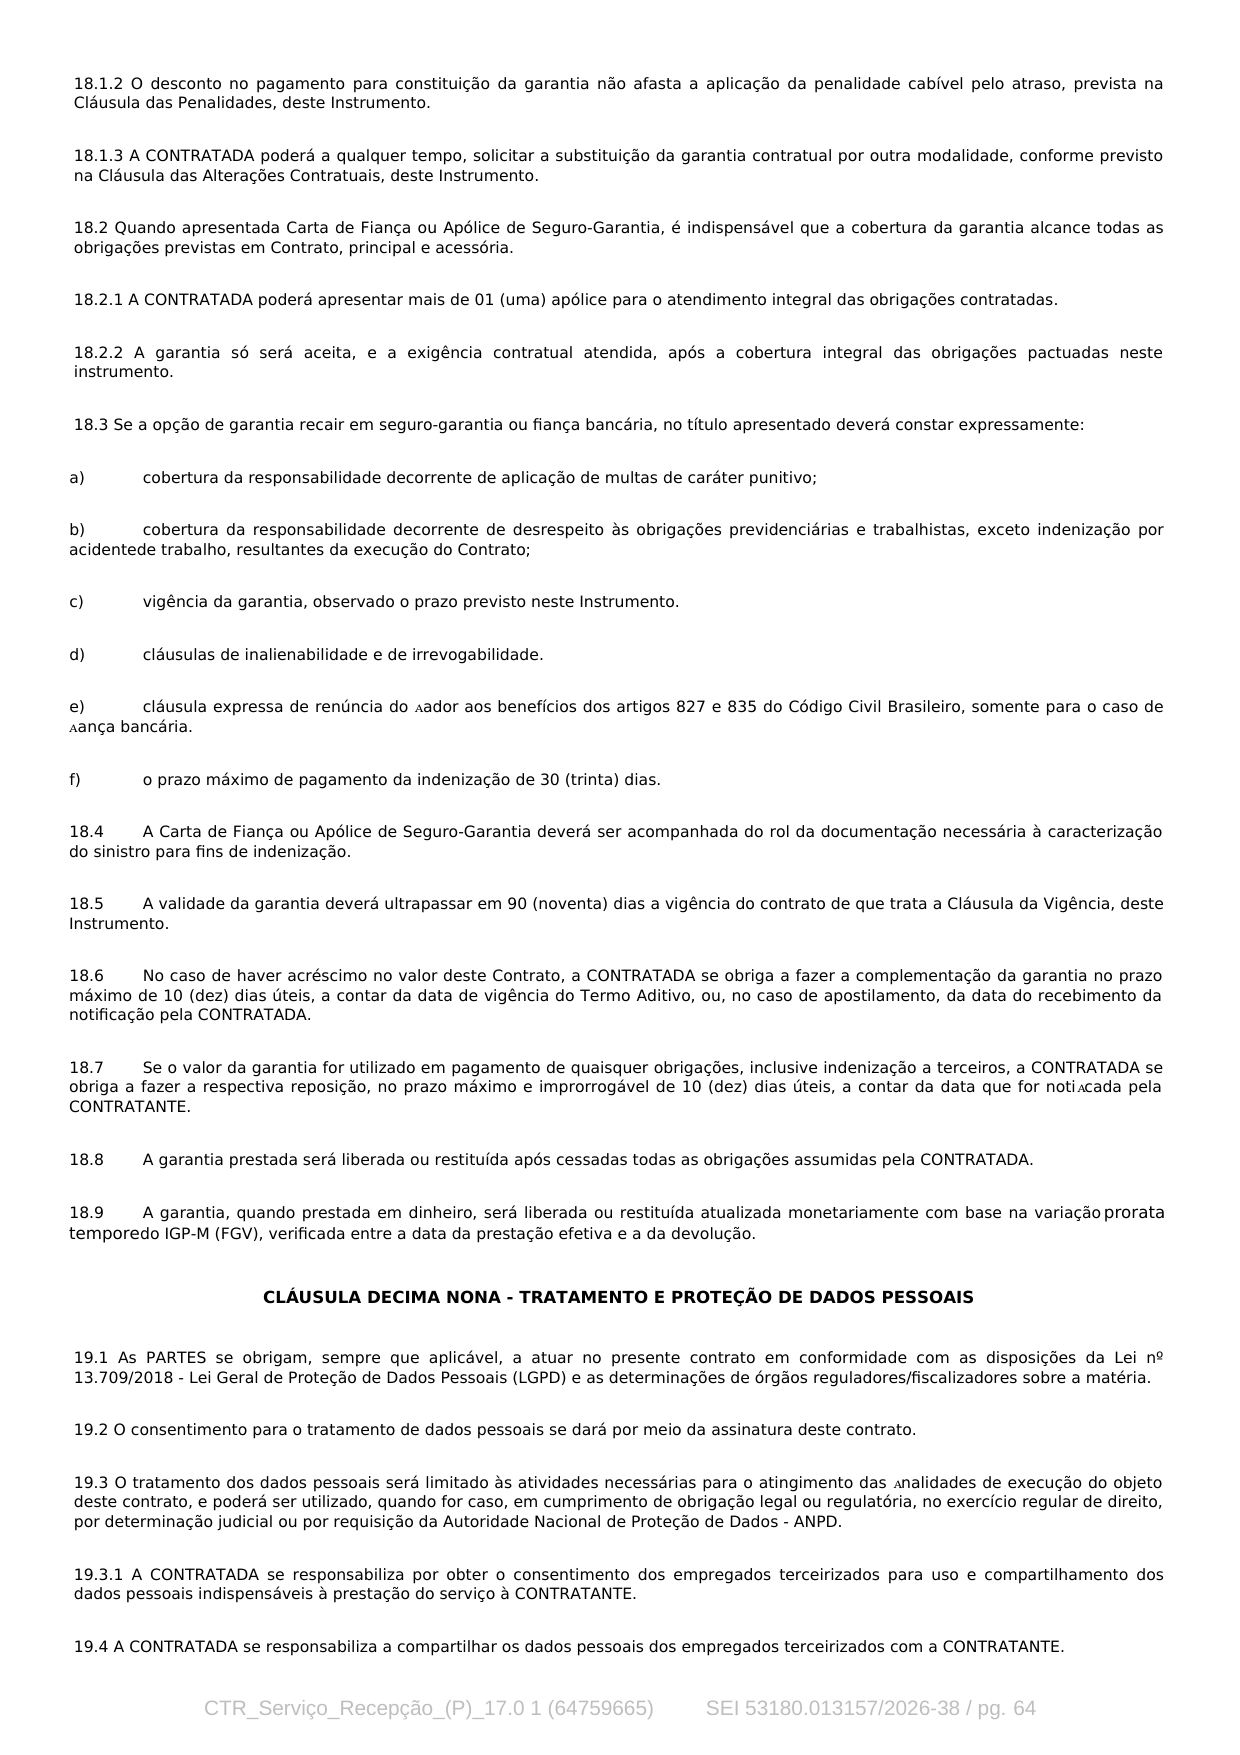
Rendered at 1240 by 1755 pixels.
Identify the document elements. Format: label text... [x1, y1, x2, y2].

subtitle CLÁUSULA DECIMA NONA - TRATAMENTO E PROTEÇÃO DE DADOS PESSOAIS [69, 1287, 1168, 1307]
list cláusula expressa de renúncia do ador aos benefícios dos artigos 827 e 835 do Código Civil Brasileiro, somente para o caso de ança bancária. [69, 698, 1165, 736]
list A validade da garantia deverá ultrapassar em 90 (noventa) dias a vigência do contrato de que trata a Cláusula da Vigência, deste Instrumento. [69, 895, 1165, 933]
text 18.1.3 A CONTRATADA poderá a qualquer tempo, solicitar a substituição da garantia contratual por outra modalidade, conforme previsto na Cláusula das Alterações Contratuais, deste Instrumento. [74, 147, 1165, 185]
list A Carta de Fiança ou Apólice de Seguro-Garantia deverá ser acompanhada do rol da documentação necessária à caracterização do sinistro para fins de indenização. [69, 823, 1165, 861]
text 18.2.1 A CONTRATADA poderá apresentar mais de 01 (uma) apólice para o atendimento integral das obrigações contratadas. [74, 291, 1165, 309]
text 19.2 O consentimento para o tratamento de dados pessoais se dará por meio da assinatura deste contrato. [74, 1421, 1165, 1439]
text 18.3 Se a opção de garantia recair em seguro-garantia ou fiança bancária, no título apresentado deverá constar expressamente: [74, 416, 1165, 434]
list o prazo máximo de pagamento da indenização de 30 (trinta) dias. [69, 771, 1165, 789]
text 19.1 As PARTES se obrigam, sempre que aplicável, a atuar no presente contrato em conformidade com as disposições da Lei nº 13.709/2018 - Lei Geral de Proteção de Dados Pessoais (LGPD) e as determinações de órgãos reguladores/fiscalizadores sobre a matéria. [74, 1349, 1165, 1387]
list A garantia prestada será liberada ou restituída após cessadas todas as obrigações assumidas pela CONTRATADA. [69, 1150, 1165, 1169]
list Se o valor da garantia for utilizado em pagamento de quaisquer obrigações, inclusive indenização a terceiros, a CONTRATADA se obriga a fazer a respectiva reposição, no prazo máximo e improrrogável de 10 (dez) dias úteis, a contar da data que for noticada pela CONTRATANTE. [69, 1059, 1165, 1116]
list No caso de haver acréscimo no valor deste Contrato, a CONTRATADA se obriga a fazer a complementação da garantia no prazo máximo de 10 (dez) dias úteis, a contar da data de vigência do Termo Aditivo, ou, no caso de apostilamento, da data do recebimento da notificação pela CONTRATADA. [69, 967, 1165, 1024]
text 18.1.2 O desconto no pagamento para constituição da garantia não afasta a aplicação da penalidade cabível pelo atraso, prevista na Cláusula das Penalidades, deste Instrumento. [74, 75, 1165, 113]
list vigência da garantia, observado o prazo previsto neste Instrumento. [69, 593, 1165, 611]
list cobertura da responsabilidade decorrente de desrespeito às obrigações previdenciárias e trabalhistas, exceto indenização por acidentede trabalho, resultantes da execução do Contrato; [69, 521, 1165, 559]
list A garantia, quando prestada em dinheiro, será liberada ou restituída atualizada monetariamente com base na variaçãoprorata temporedo IGP-M (FGV), verificada entre a data da prestação efetiva e a da devolução. [69, 1203, 1165, 1243]
text 19.3 O tratamento dos dados pessoais será limitado às atividades necessárias para o atingimento das nalidades de execução do objeto deste contrato, e poderá ser utilizado, quando for caso, em cumprimento de obrigação legal ou regulatória, no exercício regular de direito, por determinação judicial ou por requisição da Autoridade Nacional de Proteção de Dados - ANPD. [74, 1474, 1165, 1531]
text 19.3.1 A CONTRATADA se responsabiliza por obter o consentimento dos empregados terceirizados para uso e compartilhamento dos dados pessoais indispensáveis à prestação do serviço à CONTRATANTE. [74, 1566, 1165, 1603]
text 19.4 A CONTRATADA se responsabiliza a compartilhar os dados pessoais dos empregados terceirizados com a CONTRATANTE. [74, 1638, 1165, 1656]
text 18.2.2 A garantia só será aceita, e a exigência contratual atendida, após a cobertura integral das obrigações pactuadas neste instrumento. [74, 344, 1165, 382]
text 18.2 Quando apresentada Carta de Fiança ou Apólice de Seguro-Garantia, é indispensável que a cobertura da garantia alcance todas as obrigações previstas em Contrato, principal e acessória. [74, 219, 1165, 257]
list cobertura da responsabilidade decorrente de aplicação de multas de caráter punitivo; [69, 468, 1165, 487]
list cláusulas de inalienabilidade e de irrevogabilidade. [69, 646, 1165, 664]
